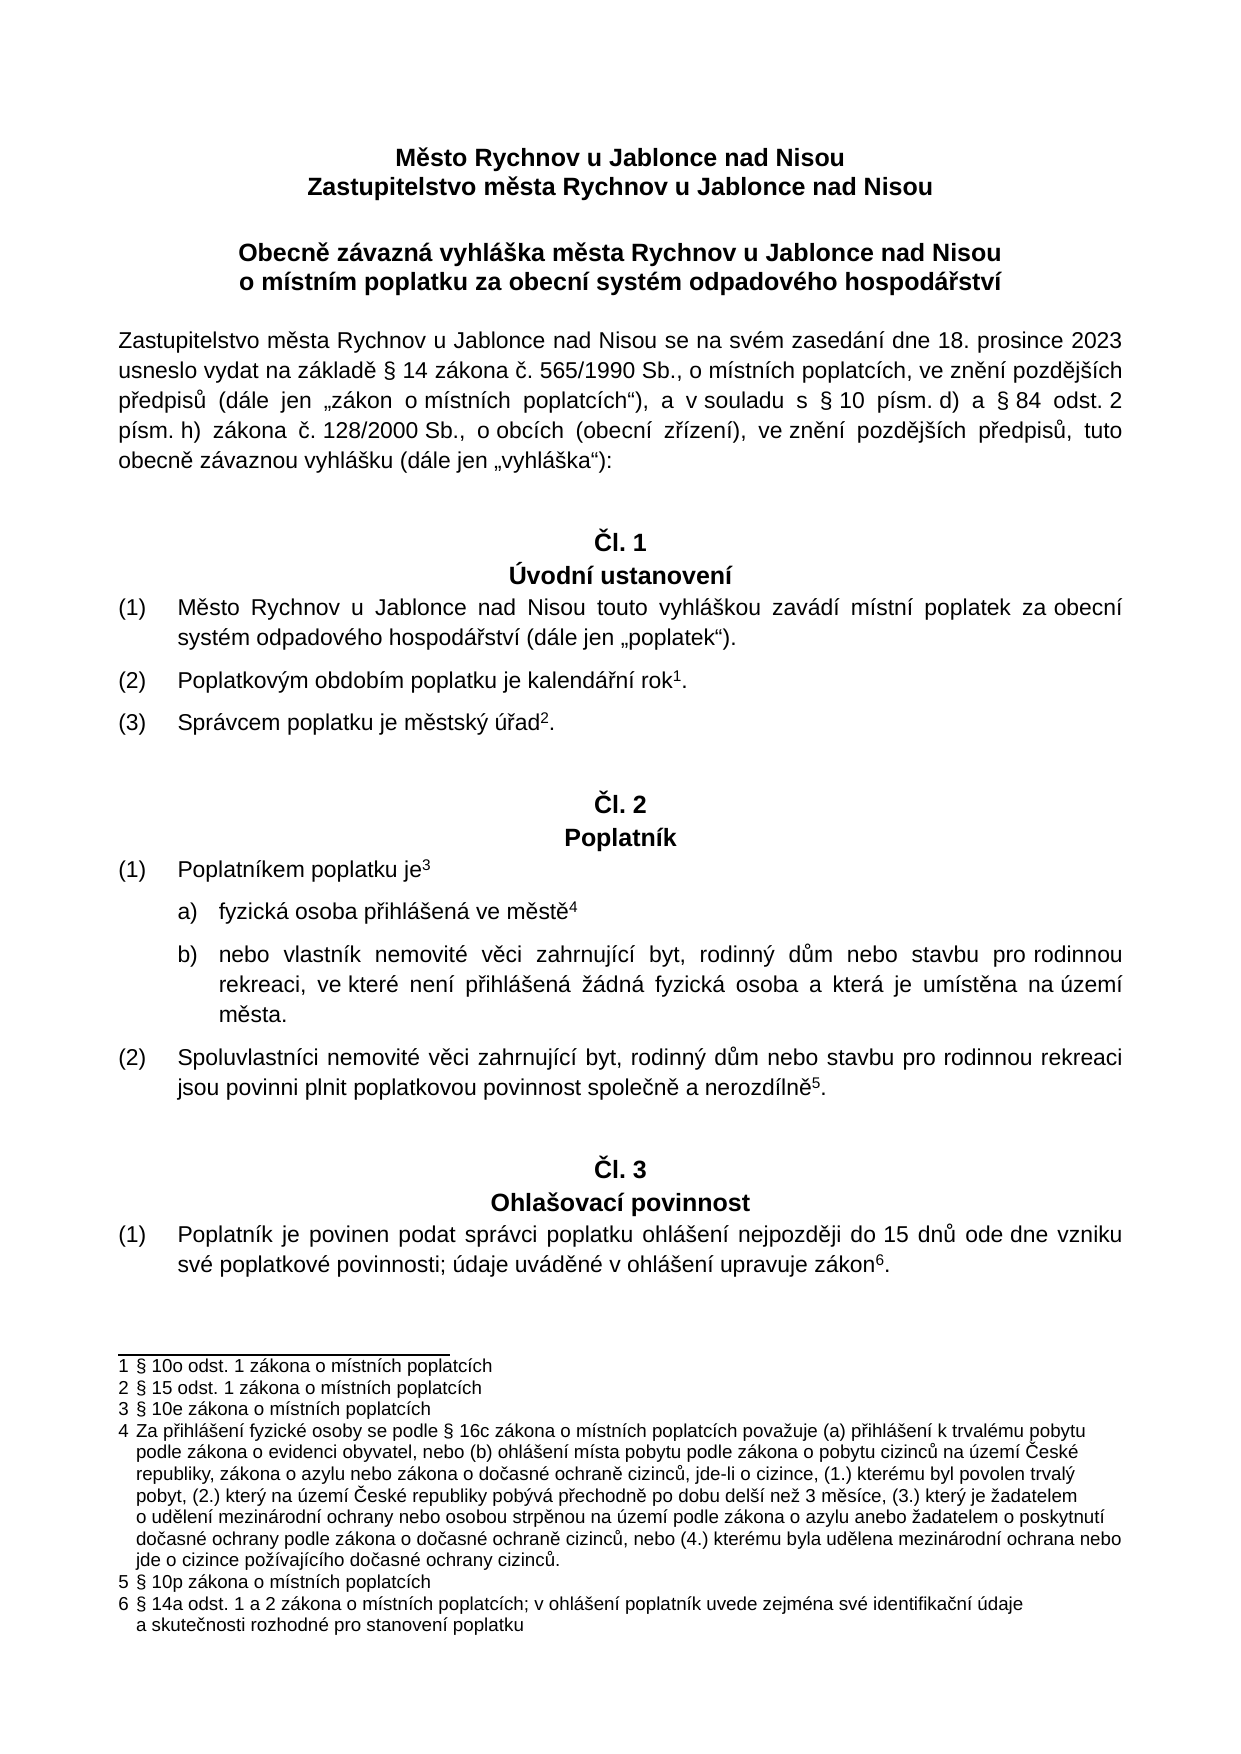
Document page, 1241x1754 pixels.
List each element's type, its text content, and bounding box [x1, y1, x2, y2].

list fyzická osoba přihlášená ve městě [177, 898, 1122, 925]
list § 15 odst. 1 zákona o místních poplatcích [118, 1377, 1122, 1398]
list § 14a odst. 1 a 2 zákona o místních poplatcích; v ohlášení poplatník uvede zejména své identifikační údaje a skutečnosti rozhodné pro stanovení poplatku [118, 1592, 1122, 1635]
list § 10e zákona o místních poplatcích [118, 1398, 1122, 1420]
list nebo vlastník nemovité věci zahrnující byt, rodinný dům nebo stavbu pro rodinnou rekreaci, ve které není přihlášená žádná fyzická osoba a která je umístěna na území města. [177, 941, 1122, 1028]
subtitle Čl. 1 Úvodní ustanovení [118, 528, 1122, 589]
list § 10o odst. 1 zákona o místních poplatcích [118, 1355, 1122, 1377]
list Poplatník je povinen podat správci poplatku ohlášení nejpozději do 15 dnů ode dne vzniku své poplatkové povinnosti; údaje uváděné v ohlášení upravuje zákon. [118, 1221, 1122, 1277]
subtitle Čl. 2 Poplatník [118, 789, 1122, 851]
subtitle Obecně závazná vyhláška města Rychnov u Jablonce nad Nisou o místním poplatku za obecní systém odpadového hospodářství [118, 238, 1122, 295]
subtitle Čl. 3 Ohlašovací povinnost [118, 1154, 1122, 1216]
list Poplatkovým obdobím poplatku je kalendářní rok. [118, 667, 1122, 693]
list § 10p zákona o místních poplatcích [118, 1571, 1122, 1592]
list Za přihlášení fyzické osoby se podle § 16c zákona o místních poplatcích považuje (a) přihlášení k trvalému pobytu podle zákona o evidenci obyvatel, nebo (b) ohlášení místa pobytu podle zákona o pobytu cizinců na území České republiky, zákona o azylu nebo zákona o dočasné ochraně cizinců, jde-li o cizince, (1.) kterému byl povolen trvalý pobyt, (2.) který na území České republiky pobývá přechodně po dobu delší než 3 měsíce, (3.) který je žadatelem o udělení mezinárodní ochrany nebo osobou strpěnou na území podle zákona o azylu anebo žadatelem o poskytnutí dočasné ochrany podle zákona o dočasné ochraně cizinců, nebo (4.) kterému byla udělena mezinárodní ochrana nebo jde o cizince požívajícího dočasné ochrany cizinců. [118, 1420, 1122, 1571]
list Spoluvlastníci nemovité věci zahrnující byt, rodinný dům nebo stavbu pro rodinnou rekreaci jsou povinni plnit poplatkovou povinnost společně a nerozdílně. [118, 1044, 1122, 1101]
list Správcem poplatku je městský úřad. [118, 709, 1122, 736]
list Poplatníkem poplatku je [118, 856, 1122, 882]
text Zastupitelstvo města Rychnov u Jablonce nad Nisou se na svém zasedání dne 18. prosince 2023 usneslo vydat na základě § 14 zákona č. 565/1990 Sb., o místních poplatcích, ve znění pozdějších předpisů (dále jen „zákon o místních poplatcích“), a v souladu s § 10 písm. d) a § 84 odst. 2 písm. h) zákona č. 128/2000 Sb., o obcích (obecní zřízení), ve znění pozdějších předpisů, tuto obecně závaznou vyhlášku (dále jen „vyhláška“): [118, 327, 1122, 474]
list Město Rychnov u Jablonce nad Nisou touto vyhláškou zavádí místní poplatek za obecní systém odpadového hospodářství (dále jen „poplatek“). [118, 594, 1122, 650]
text Město Rychnov u Jablonce nad Nisou Zastupitelstvo města Rychnov u Jablonce nad Nisou [118, 143, 1122, 201]
